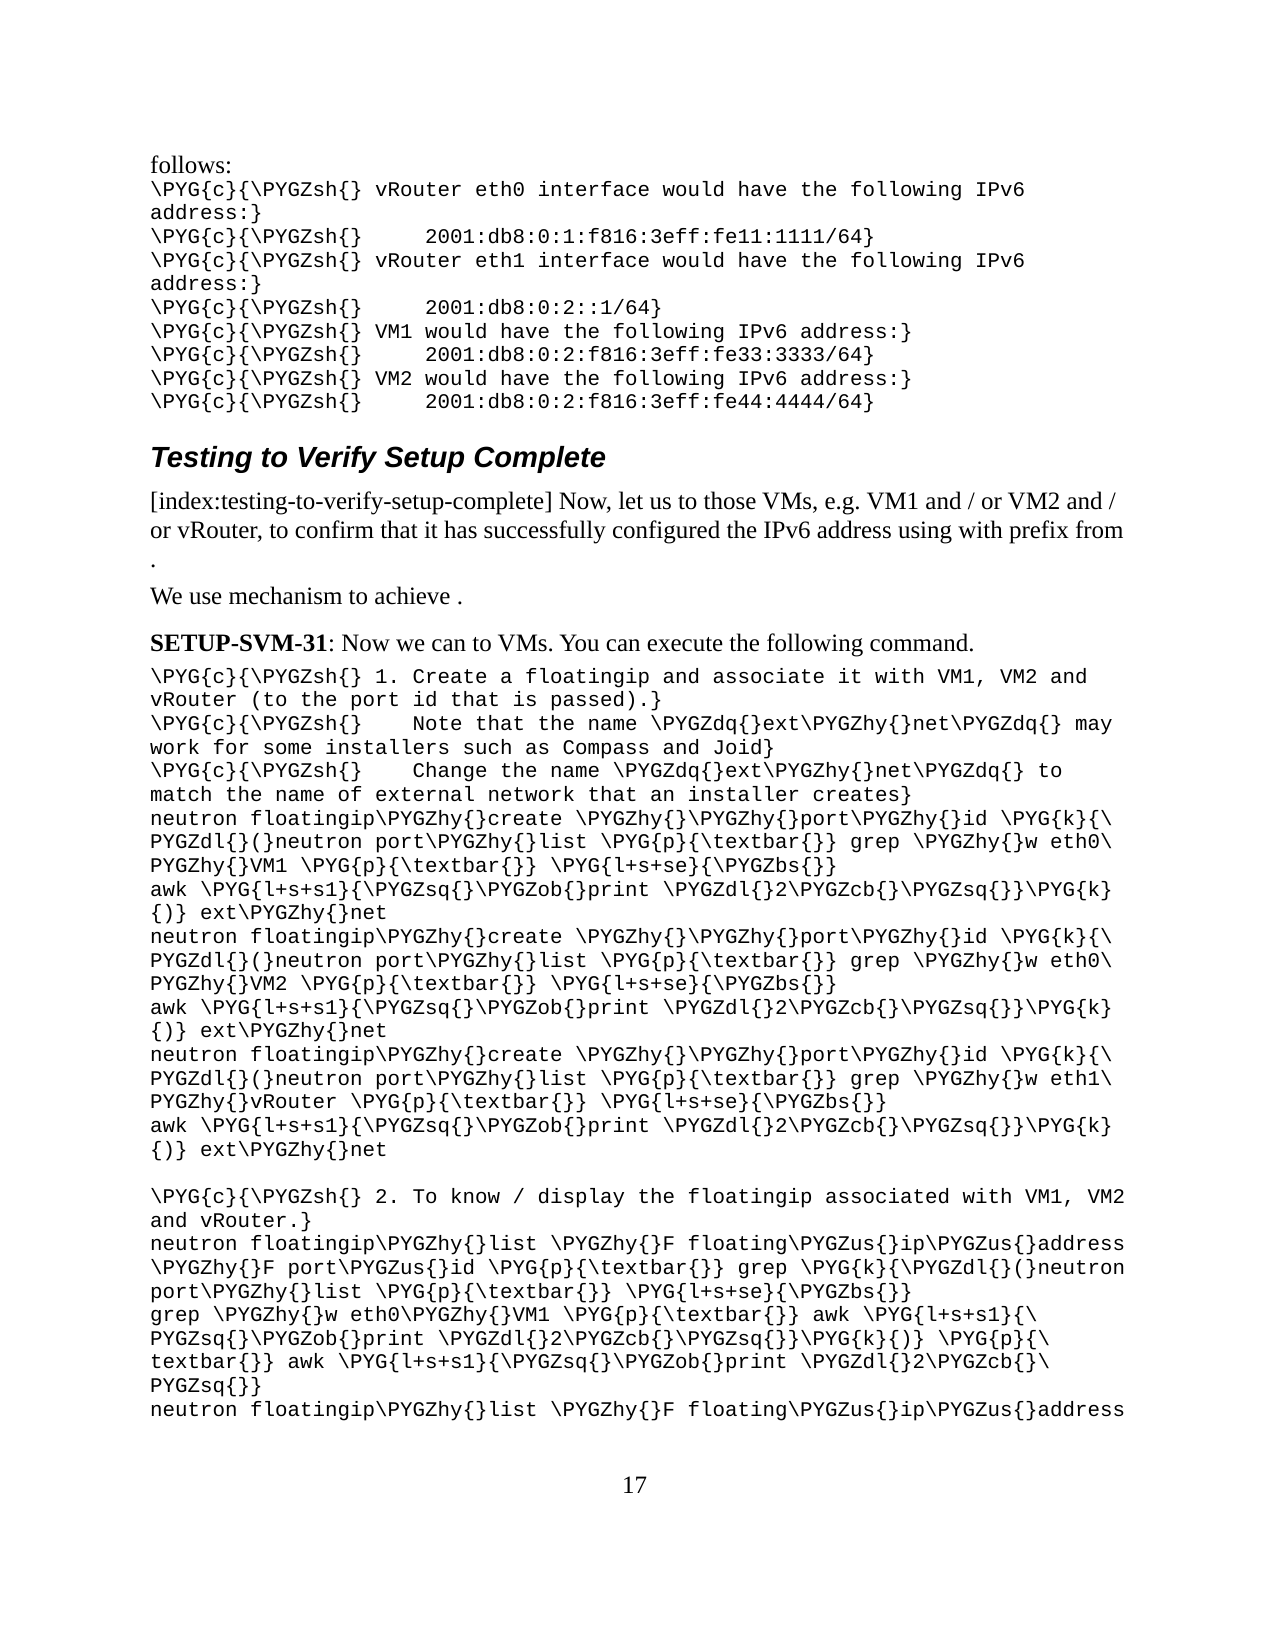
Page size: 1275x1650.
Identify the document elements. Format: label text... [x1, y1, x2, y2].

text neutron floatingip\PYGZhy{}list \PYGZhy{}F floating\PYGZus{}ip\PYGZus{}address \PYGZhy{}F port\PYGZus{}id \PYG{p}{\textbar{}} grep \PYG{k}{\PYGZdl{}(}neutron port\PYGZhy{}list \PYG{p}{\textbar{}} \PYG{l+s+se}{\PYGZbs{}} [150, 1233, 1125, 1304]
text \PYG{c}{\PYGZsh{} VM2 would have the following IPv6 address:} [150, 368, 1125, 392]
text SETUP-SVM-31: Now we can to VMs. You can execute the following command. [150, 628, 1125, 657]
text \PYG{c}{\PYGZsh{} 2001:db8:0:2:f816:3eff:fe44:4444/64} [150, 392, 1125, 415]
text neutron floatingip\PYGZhy{}list \PYGZhy{}F floating\PYGZus{}ip\PYGZus{}address [150, 1399, 1125, 1422]
subtitle Testing to Verify Setup Complete [150, 440, 1125, 474]
text \PYG{c}{\PYGZsh{} vRouter eth0 interface would have the following IPv6 address:} [150, 179, 1125, 226]
text awk \PYG{l+s+s1}{\PYGZsq{}\PYGZob{}print \PYGZdl{}2\PYGZcb{}\PYGZsq{}}\PYG{k}{)} ext\PYGZhy{}net [150, 879, 1125, 926]
text awk \PYG{l+s+s1}{\PYGZsq{}\PYGZob{}print \PYGZdl{}2\PYGZcb{}\PYGZsq{}}\PYG{k}{)} ext\PYGZhy{}net [150, 997, 1125, 1044]
text \PYG{c}{\PYGZsh{} Note that the name \PYGZdq{}ext\PYGZhy{}net\PYGZdq{} may work for some installers such as Compass and Joid} [150, 713, 1125, 760]
text \PYG{c}{\PYGZsh{} Change the name \PYGZdq{}ext\PYGZhy{}net\PYGZdq{} to match the name of external network that an installer creates} [150, 760, 1125, 808]
text neutron floatingip\PYGZhy{}create \PYGZhy{}\PYGZhy{}port\PYGZhy{}id \PYG{k}{\PYGZdl{}(}neutron port\PYGZhy{}list \PYG{p}{\textbar{}} grep \PYGZhy{}w eth0\PYGZhy{}VM2 \PYG{p}{\textbar{}} \PYG{l+s+se}{\PYGZbs{}} [150, 926, 1125, 997]
text \PYG{c}{\PYGZsh{} 2001:db8:0:2::1/64} [150, 297, 1125, 321]
text neutron floatingip\PYGZhy{}create \PYGZhy{}\PYGZhy{}port\PYGZhy{}id \PYG{k}{\PYGZdl{}(}neutron port\PYGZhy{}list \PYG{p}{\textbar{}} grep \PYGZhy{}w eth1\PYGZhy{}vRouter \PYG{p}{\textbar{}} \PYG{l+s+se}{\PYGZbs{}} [150, 1044, 1125, 1115]
text \PYG{c}{\PYGZsh{} VM1 would have the following IPv6 address:} [150, 321, 1125, 344]
text neutron floatingip\PYGZhy{}create \PYGZhy{}\PYGZhy{}port\PYGZhy{}id \PYG{k}{\PYGZdl{}(}neutron port\PYGZhy{}list \PYG{p}{\textbar{}} grep \PYGZhy{}w eth0\PYGZhy{}VM1 \PYG{p}{\textbar{}} \PYG{l+s+se}{\PYGZbs{}} [150, 808, 1125, 879]
text \PYG{c}{\PYGZsh{} 1. Create a floatingip and associate it with VM1, VM2 and vRouter (to the port id that is passed).} [150, 666, 1125, 713]
text \PYG{c}{\PYGZsh{} 2001:db8:0:1:f816:3eff:fe11:1111/64} [150, 226, 1125, 250]
text \PYG{c}{\PYGZsh{} 2. To know / display the floatingip associated with VM1, VM2 and vRouter.} [150, 1186, 1125, 1233]
text \PYG{c}{\PYGZsh{} 2001:db8:0:2:f816:3eff:fe33:3333/64} [150, 344, 1125, 368]
text grep \PYGZhy{}w eth0\PYGZhy{}VM1 \PYG{p}{\textbar{}} awk \PYG{l+s+s1}{\PYGZsq{}\PYGZob{}print \PYGZdl{}2\PYGZcb{}\PYGZsq{}}\PYG{k}{)} \PYG{p}{\textbar{}} awk \PYG{l+s+s1}{\PYGZsq{}\PYGZob{}print \PYGZdl{}2\PYGZcb{}\PYGZsq{}} [150, 1304, 1125, 1399]
text \PYG{c}{\PYGZsh{} vRouter eth1 interface would have the following IPv6 address:} [150, 250, 1125, 297]
text awk \PYG{l+s+s1}{\PYGZsq{}\PYGZob{}print \PYGZdl{}2\PYGZcb{}\PYGZsq{}}\PYG{k}{)} ext\PYGZhy{}net [150, 1115, 1125, 1162]
text We use mechanism to achieve . [150, 581, 1125, 610]
text follows: [150, 150, 1125, 179]
text [index:testing-to-verify-setup-complete] Now, let us to those VMs, e.g. VM1 and / or VM2 and / or vRouter, to confirm that it has successfully configured the IPv6 address using with prefix from . [150, 486, 1125, 572]
